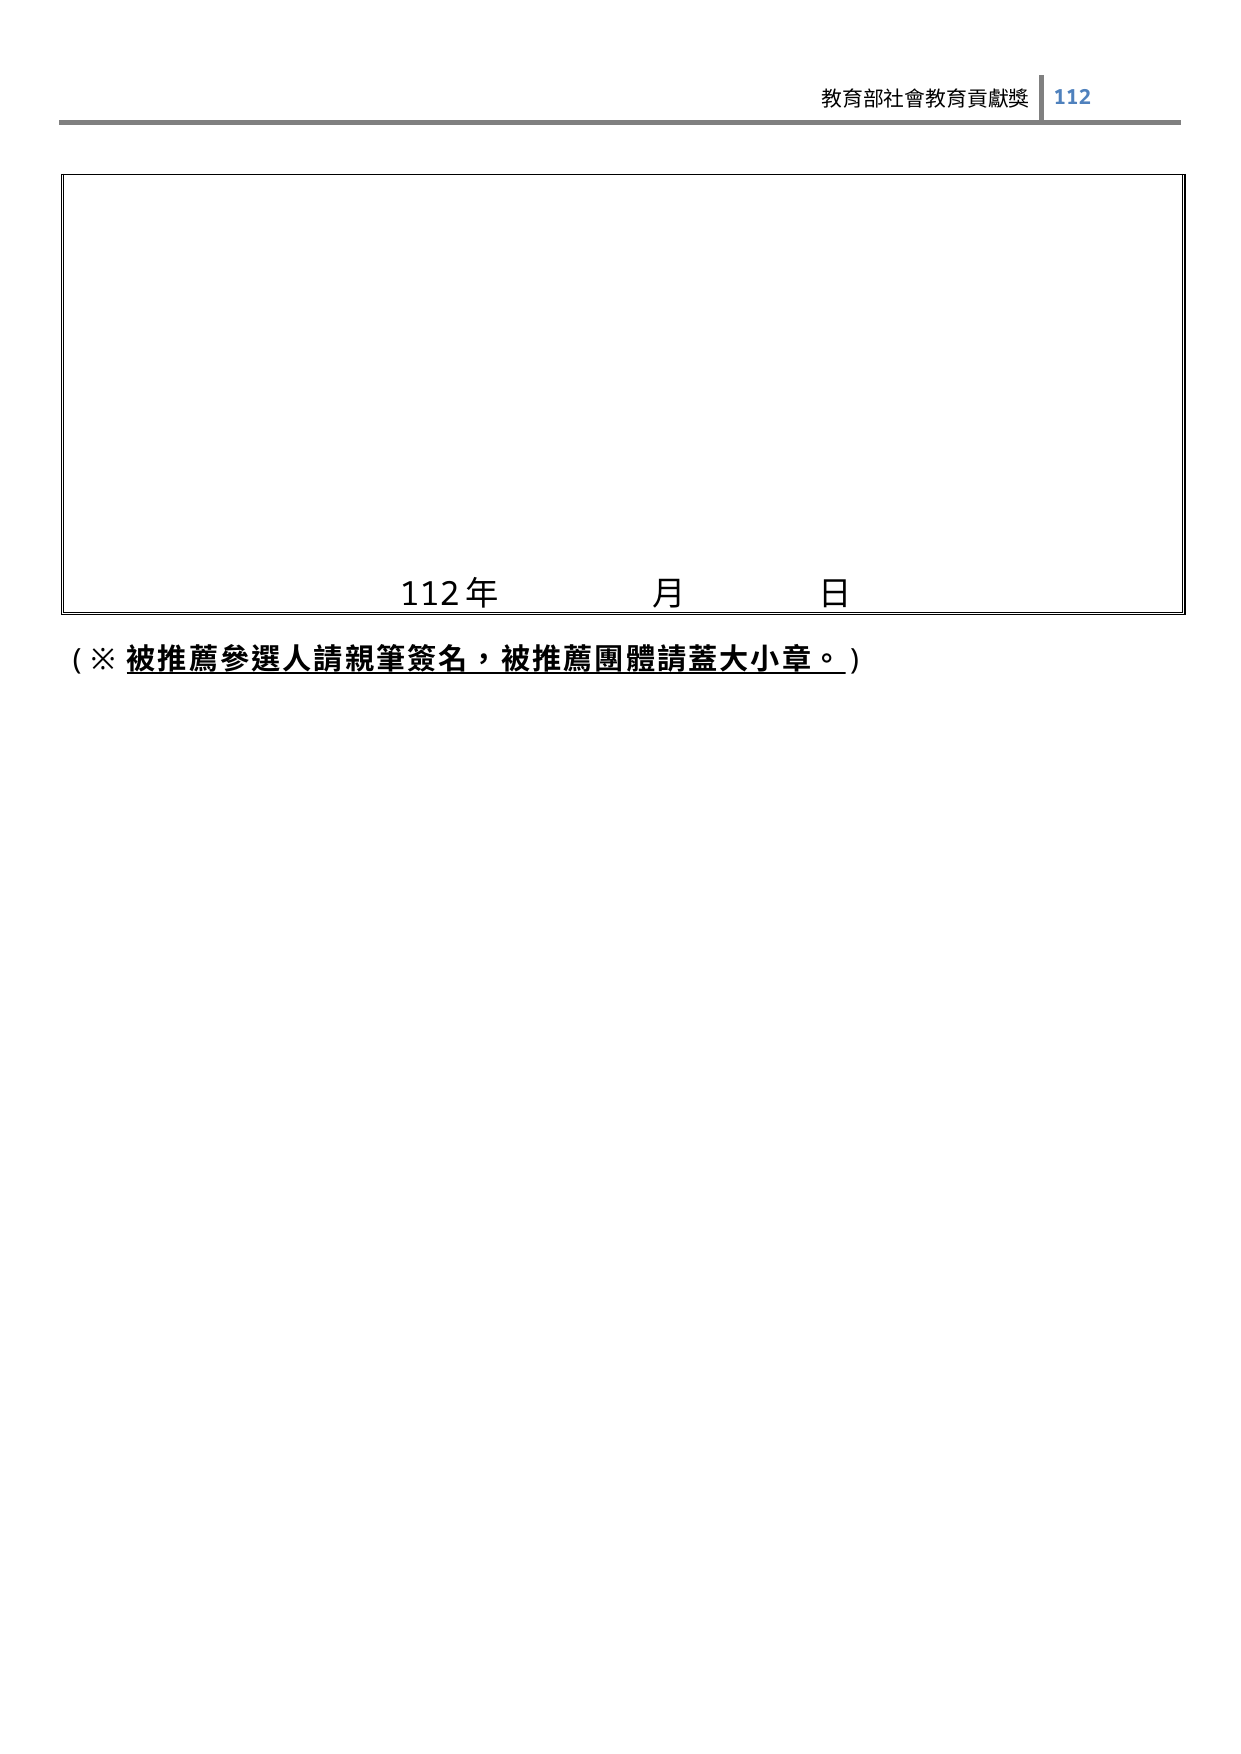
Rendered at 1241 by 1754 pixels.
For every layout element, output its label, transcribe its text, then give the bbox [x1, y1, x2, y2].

table_cell 112年 月 日 [64, 175, 1182, 612]
text (※被推薦參選人請親筆簽名，被推薦團體請蓋大小章。) [63, 615, 1177, 678]
